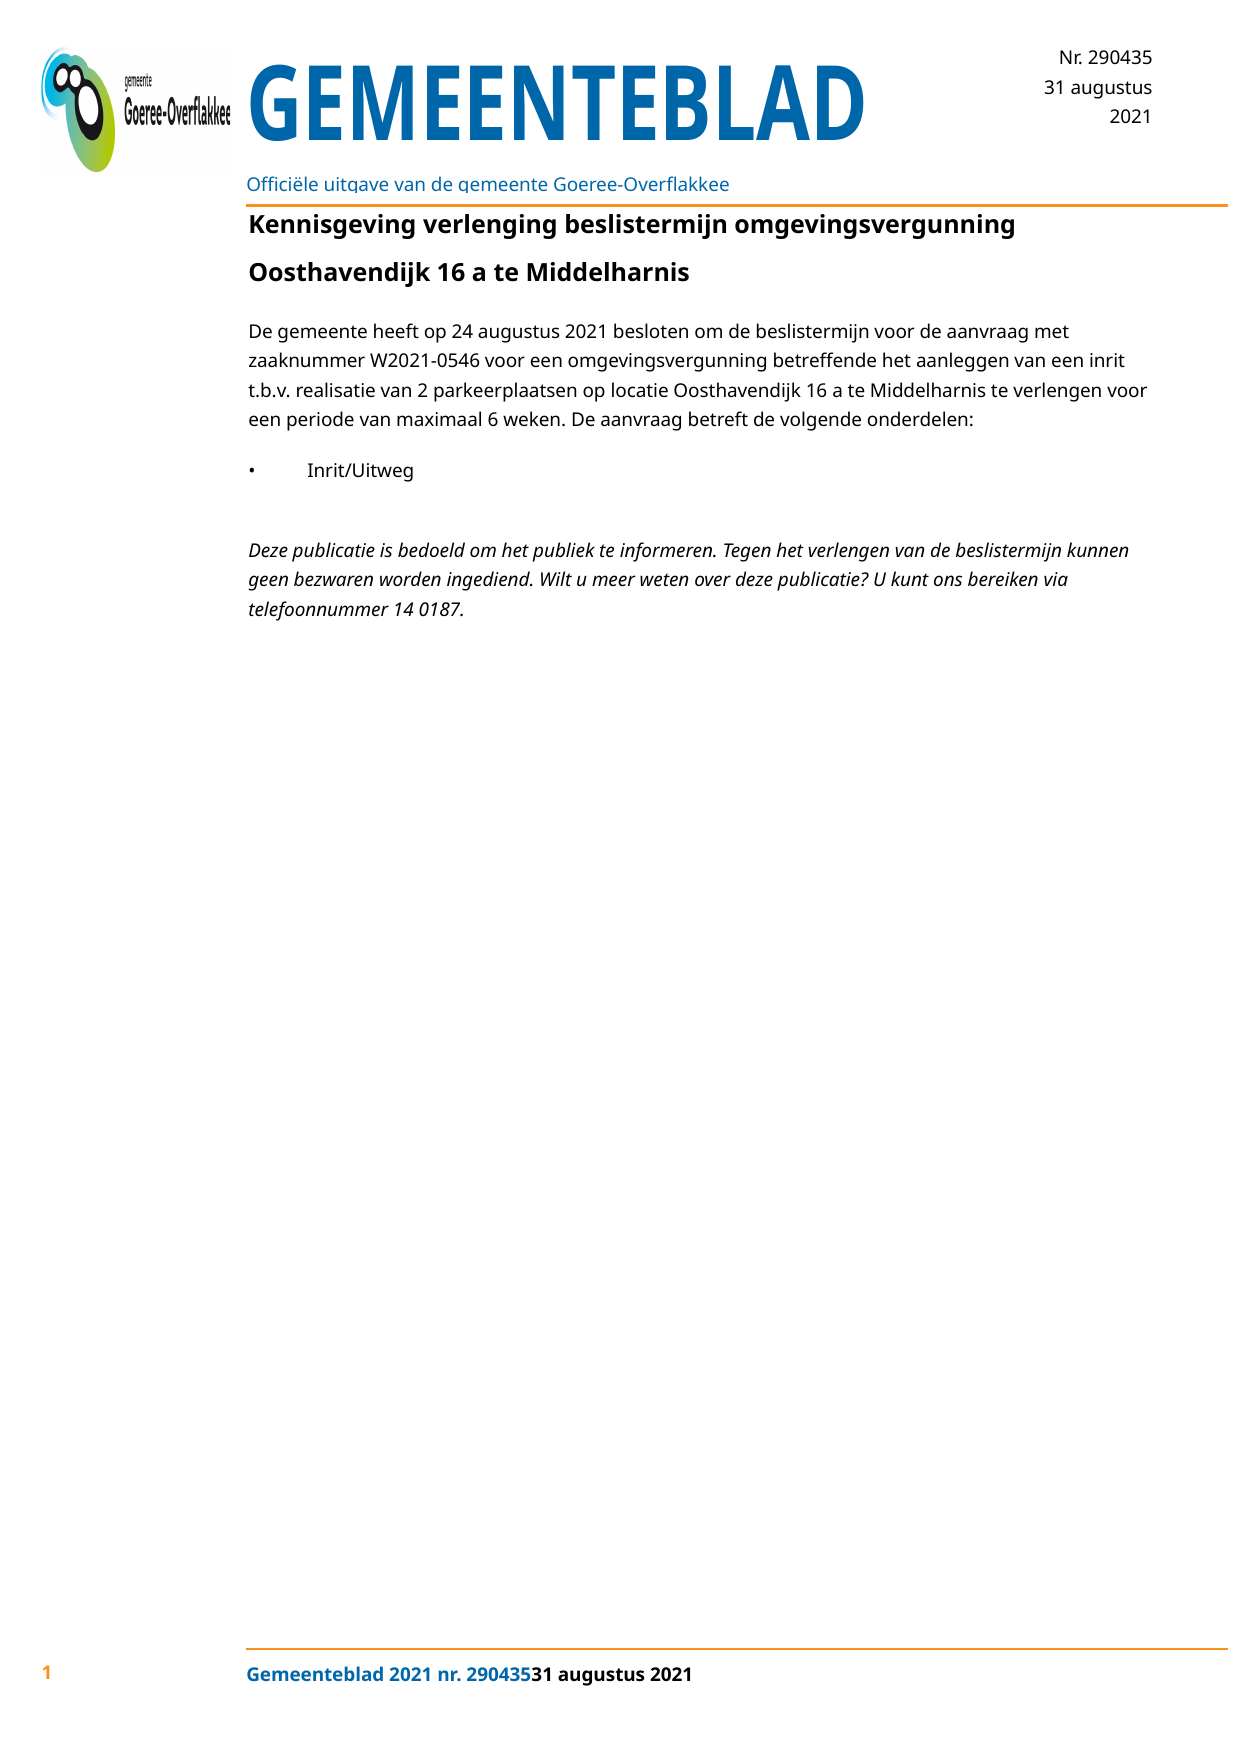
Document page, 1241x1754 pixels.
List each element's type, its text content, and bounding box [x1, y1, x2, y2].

list Inrit/Uitweg [248, 457, 1152, 483]
text Deze publicatie is bedoeld om het publiek te informeren. Tegen het verlengen van de beslistermijn kunnen geen bezwaren worden ingediend. Wilt u meer weten over deze publicatie? U kunt ons bereiken via telefoonnummer 14 0187. [248, 537, 1152, 622]
text Kennisgeving verlenging beslistermijn omgevingsvergunning Oosthavendijk 16 a te Middelharnis [248, 207, 1152, 288]
text De gemeente heeft op 24 augustus 2021 besloten om de beslistermijn voor de aanvraag met zaaknummer W2021-0546 voor een omgevingsvergunning betreffende het aanleggen van een inrit t.b.v. realisatie van 2 parkeerplaatsen op locatie Oosthavendijk 16 a te Middelharnis te verlengen voor een periode van maximaal 6 weken. De aanvraag betreft de volgende onderdelen: [248, 318, 1152, 432]
picture [41, 47, 231, 172]
